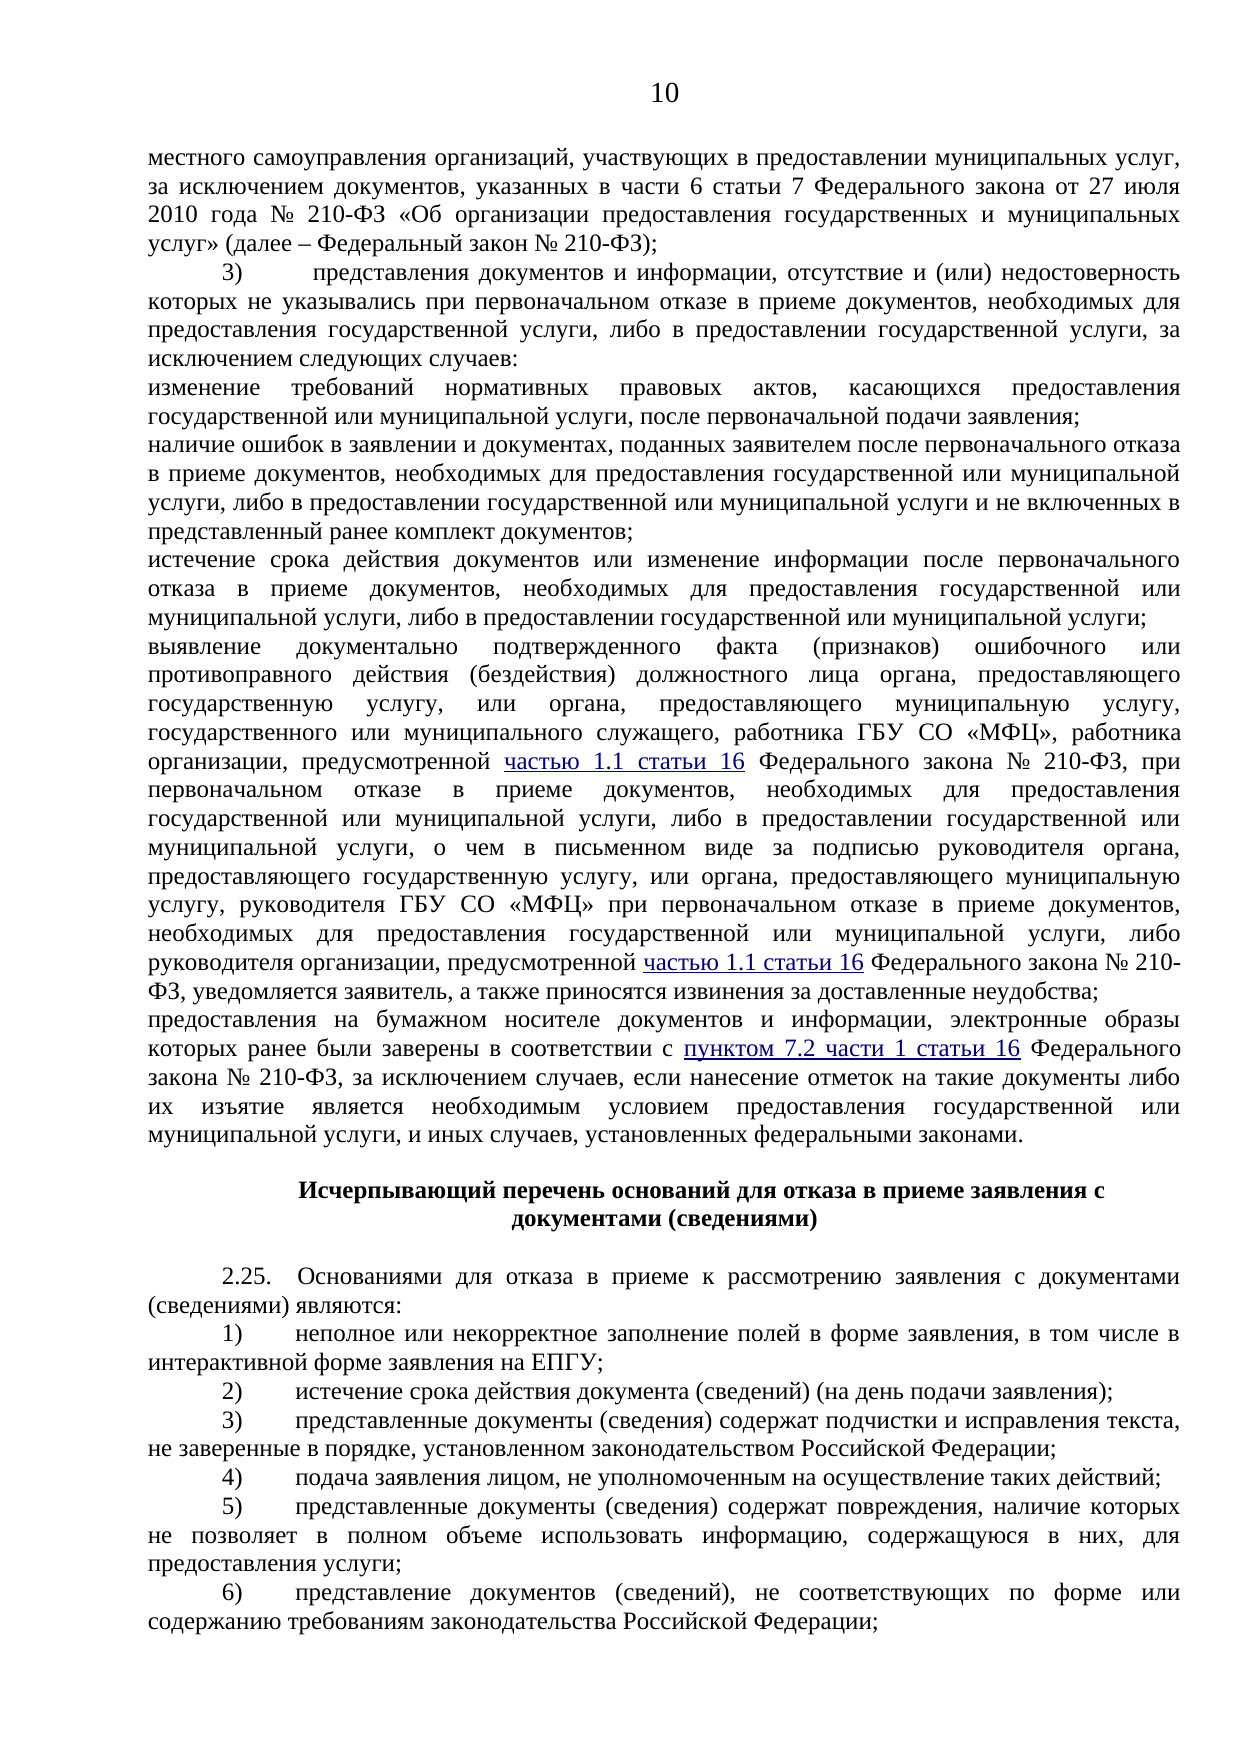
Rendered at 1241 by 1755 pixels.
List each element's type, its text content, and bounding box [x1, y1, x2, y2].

list представления документов и информации, отсутствие и (или) недостоверность которых не указывались при первоначальном отказе в приеме документов, необходимых для предоставления государственной услуги, либо в предоставлении государственной услуги, за исключением следующих случаев: [148, 257, 1181, 372]
text истечение срока действия документов или изменение информации после первоначального отказа в приеме документов, необходимых для предоставления государственной или муниципальной услуги, либо в предоставлении государственной или муниципальной услуги; [148, 544, 1181, 631]
list местного самоуправления организаций, участвующих в предоставлении муниципальных услуг, за исключением документов, указанных в части 6 статьи 7 Федерального закона от 27 июля 2010 года № 210-ФЗ «Об организации предоставления государственных и муниципальных услуг» (далее – Федеральный закон № 210-ФЗ); [148, 142, 1181, 257]
list представленные документы (сведения) содержат повреждения, наличие которых не позволяет в полном объеме использовать информацию, содержащуюся в них, для предоставления услуги; [148, 1491, 1181, 1577]
list представленные документы (сведения) содержат подчистки и исправления текста, не заверенные в порядке, установленном законодательством Российской Федерации; [148, 1405, 1181, 1462]
list Основаниями для отказа в приеме к рассмотрению заявления с документами (сведениями) являются: [148, 1261, 1181, 1318]
list истечение срока действия документа (сведений) (на день подачи заявления); [148, 1376, 1181, 1405]
text выявление документально подтвержденного факта (признаков) ошибочного или противоправного действия (бездействия) должностного лица органа, предоставляющего государственную услугу, или органа, предоставляющего муниципальную услугу, государственного или муниципального служащего, работника ГБУ СО «МФЦ», работника организации, предусмотренной частью 1.1 статьи 16 Федерального закона № 210-ФЗ, при первоначальном отказе в приеме документов, необходимых для предоставления государственной или муниципальной услуги, либо в предоставлении государственной или муниципальной услуги, о чем в письменном виде за подписью руководителя органа, предоставляющего государственную услугу, или органа, предоставляющего муниципальную услугу, руководителя ГБУ СО «МФЦ» при первоначальном отказе в приеме документов, необходимых для предоставления государственной или муниципальной услуги, либо руководителя организации, предусмотренной частью 1.1 статьи 16 Федерального закона № 210-ФЗ, уведомляется заявитель, а также приносятся извинения за доставленные неудобства; [148, 631, 1181, 1004]
text наличие ошибок в заявлении и документах, поданных заявителем после первоначального отказа в приеме документов, необходимых для предоставления государственной или муниципальной услуги, либо в предоставлении государственной или муниципальной услуги и не включенных в представленный ранее комплект документов; [148, 429, 1181, 544]
text изменение требований нормативных правовых актов, касающихся предоставления государственной или муниципальной услуги, после первоначальной подачи заявления; [148, 372, 1181, 429]
list подача заявления лицом, не уполномоченным на осуществление таких действий; [148, 1462, 1181, 1491]
subtitle Исчерпывающий перечень оснований для отказа в приеме заявления с документами (сведениями) [148, 1175, 1181, 1232]
list неполное или некорректное заполнение полей в форме заявления, в том числе в интерактивной форме заявления на ЕПГУ; [148, 1318, 1181, 1376]
list представление документов (сведений), не соответствующих по форме или содержанию требованиям законодательства Российской Федерации; [148, 1577, 1181, 1635]
text предоставления на бумажном носителе документов и информации, электронные образы которых ранее были заверены в соответствии с пунктом 7.2 части 1 статьи 16 Федерального закона № 210-ФЗ, за исключением случаев, если нанесение отметок на такие документы либо их изъятие является необходимым условием предоставления государственной или муниципальной услуги, и иных случаев, установленных федеральными законами. [148, 1004, 1181, 1148]
